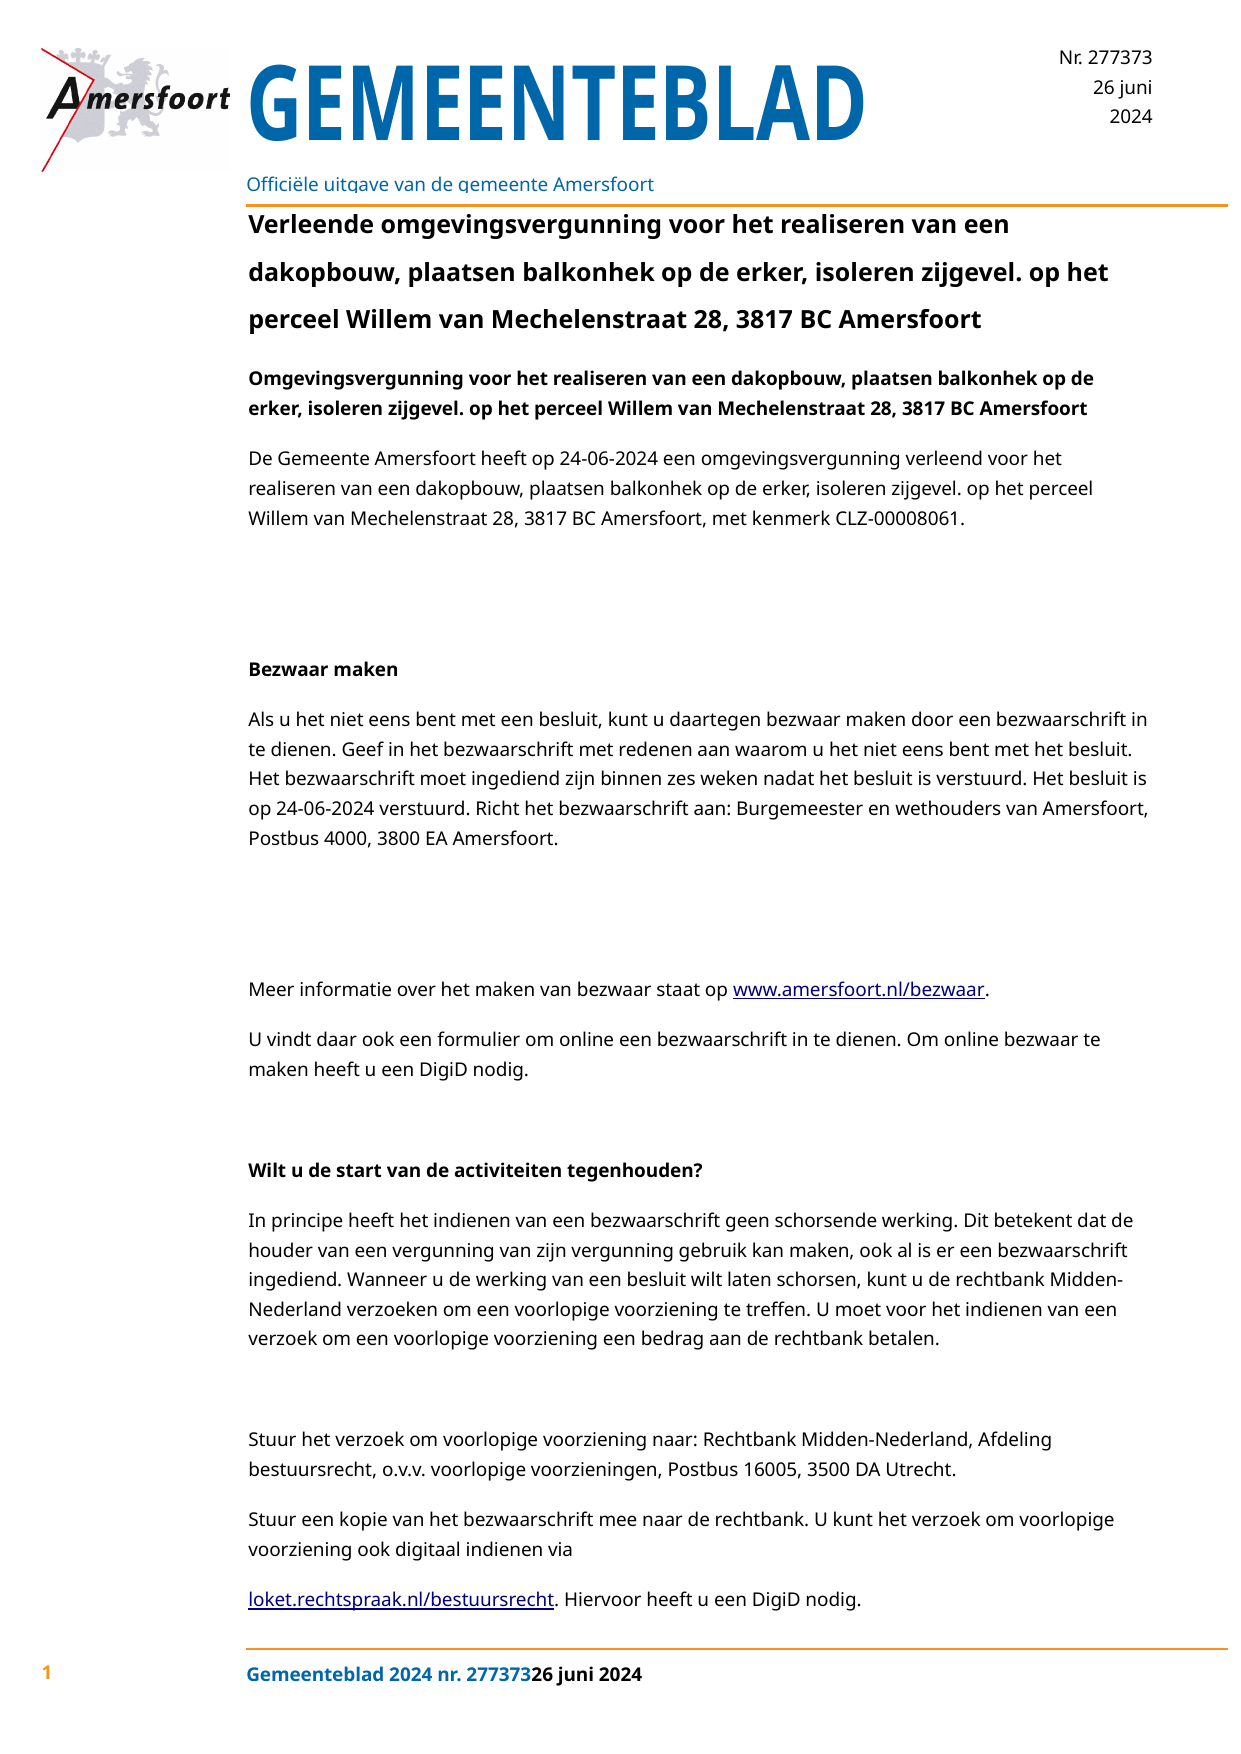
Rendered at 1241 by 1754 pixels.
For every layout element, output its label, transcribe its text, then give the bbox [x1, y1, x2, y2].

text Meer informatie over het maken van bezwaar staat op www.amersfoort.nl/bezwaar. [248, 976, 1152, 1002]
text Omgevingsvergunning voor het realiseren van een dakopbouw, plaatsen balkonhek op de erker, isoleren zijgevel. op het perceel Willem van Mechelenstraat 28, 3817 BC Amersfoort [248, 366, 1152, 421]
text Als u het niet eens bent met een besluit, kunt u daartegen bezwaar maken door een bezwaarschrift in te dienen. Geef in het bezwaarschrift met redenen aan waarom u het niet eens bent met het besluit. Het bezwaarschrift moet ingediend zijn binnen zes weken nadat het besluit is verstuurd. Het besluit is op 24-06-2024 verstuurd. Richt het bezwaarschrift aan: Burgemeester en wethouders van Amersfoort, Postbus 4000, 3800 EA Amersfoort. [248, 706, 1152, 850]
picture [41, 47, 231, 172]
text Wilt u de start van de activiteiten tegenhouden? [248, 1157, 1152, 1182]
text loket.rechtspraak.nl/bestuursrecht. Hiervoor heeft u een DigiD nodig. [248, 1586, 1152, 1612]
text Stuur het verzoek om voorlopige voorziening naar: Rechtbank Midden-Nederland, Afdeling bestuursrecht, o.v.v. voorlopige voorzieningen, Postbus 16005, 3500 DA Utrecht. [248, 1426, 1152, 1482]
text U vindt daar ook een formulier om online een bezwaarschrift in te dienen. Om online bezwaar te maken heeft u een DigiD nodig. [248, 1026, 1152, 1082]
text In principe heeft het indienen van een bezwaarschrift geen schorsende werking. Dit betekent dat de houder van een vergunning van zijn vergunning gebruik kan maken, ook al is er een bezwaarschrift ingediend. Wanneer u de werking van een besluit wilt laten schorsen, kunt u de rechtbank Midden-Nederland verzoeken om een voorlopige voorziening te treffen. U moet voor het indienen van een verzoek om een voorlopige voorziening een bedrag aan de rechtbank betalen. [248, 1207, 1152, 1351]
text Bezwaar maken [248, 656, 1152, 682]
text Verleende omgevingsvergunning voor het realiseren van een dakopbouw, plaatsen balkonhek op de erker, isoleren zijgevel. op het perceel Willem van Mechelenstraat 28, 3817 BC Amersfoort [248, 207, 1152, 336]
text Stuur een kopie van het bezwaarschrift mee naar de rechtbank. U kunt het verzoek om voorlopige voorziening ook digitaal indienen via [248, 1506, 1152, 1562]
text De Gemeente Amersfoort heeft op 24-06-2024 een omgevingsvergunning verleend voor het realiseren van een dakopbouw, plaatsen balkonhek op de erker, isoleren zijgevel. op het perceel Willem van Mechelenstraat 28, 3817 BC Amersfoort, met kenmerk CLZ-00008061. [248, 446, 1152, 530]
